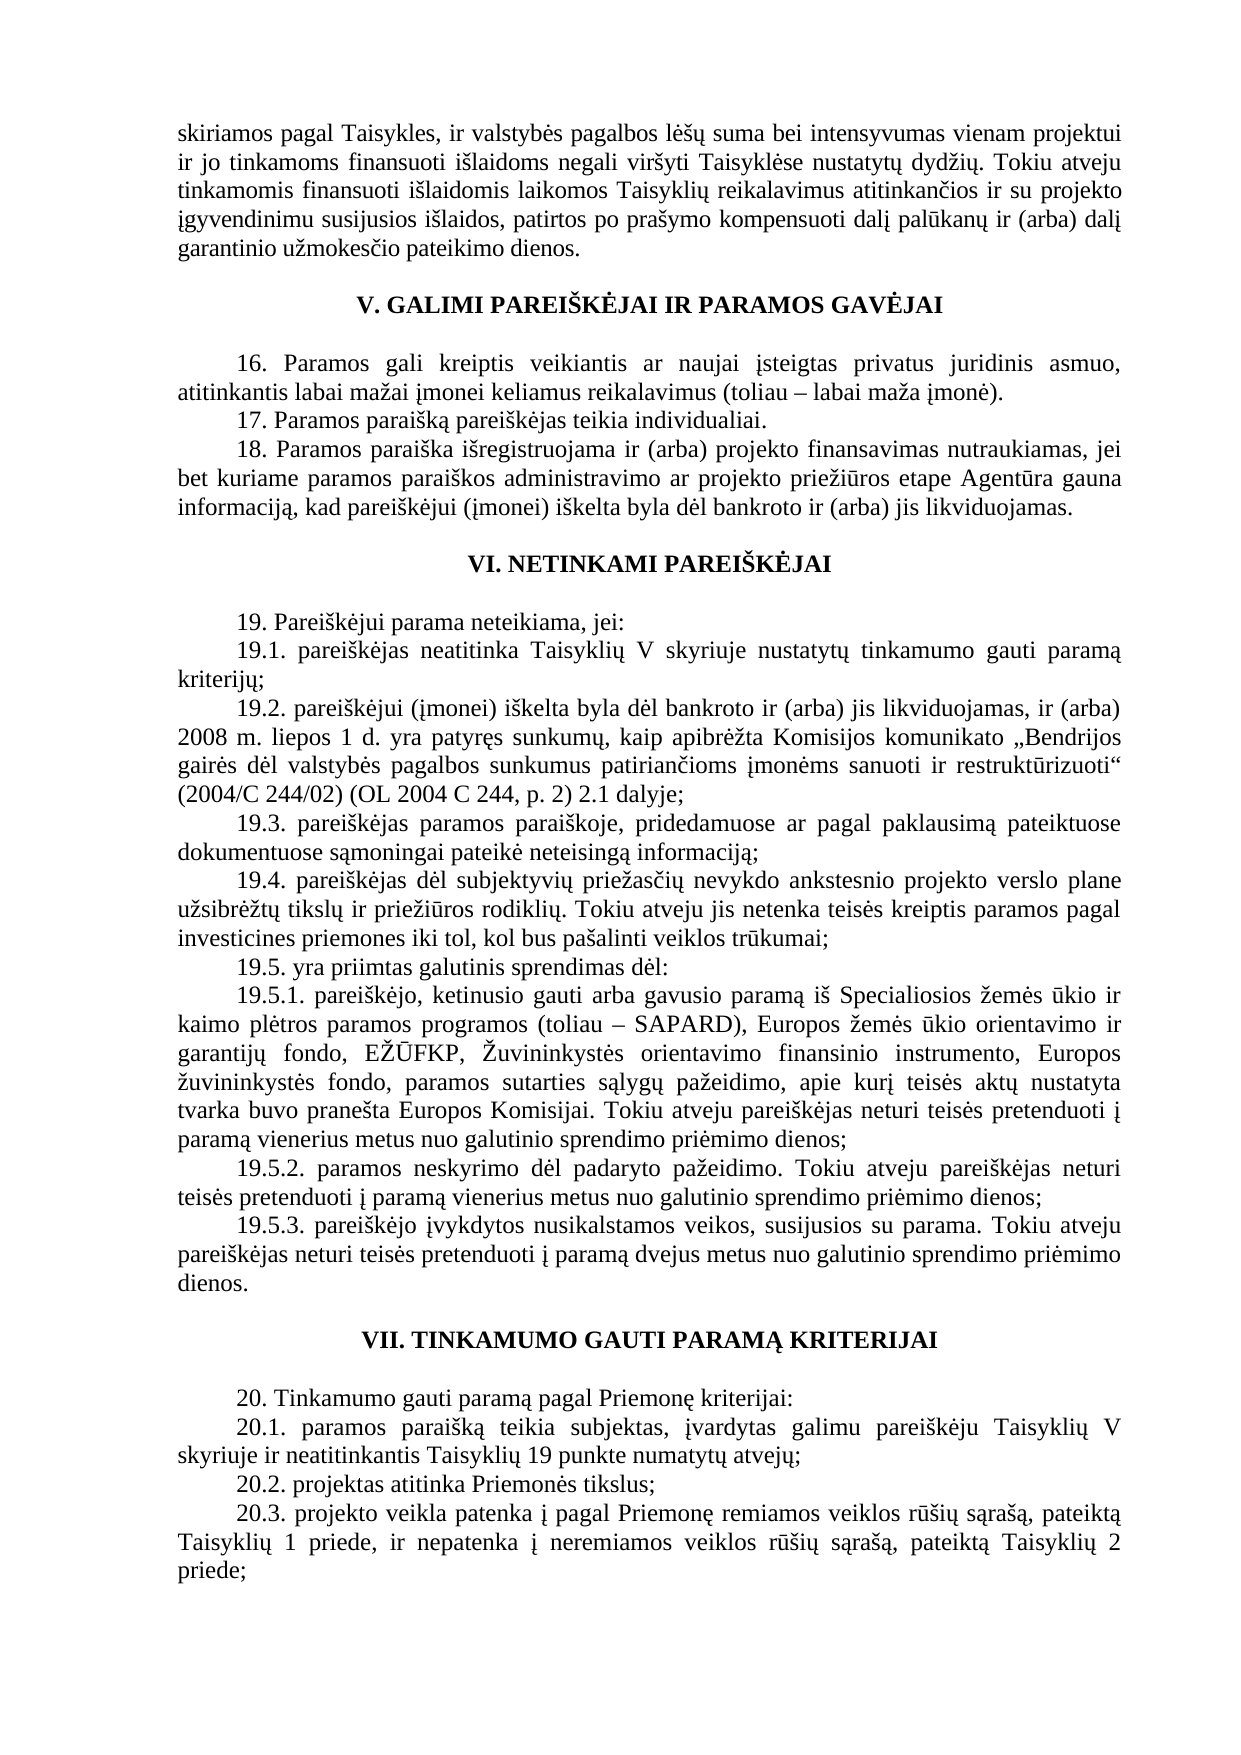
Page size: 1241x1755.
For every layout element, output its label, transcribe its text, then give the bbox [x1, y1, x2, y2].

text 19.4. pareiškėjas dėl subjektyvių priežasčių nevykdo ankstesnio projekto verslo plane užsibrėžtų tikslų ir priežiūros rodiklių. Tokiu atveju jis netenka teisės kreiptis paramos pagal investicines priemones iki tol, kol bus pašalinti veiklos trūkumai; [177, 866, 1122, 952]
text 20.2. projektas atitinka Priemonės tikslus; [177, 1469, 1122, 1498]
text 17. Paramos paraišką pareiškėjas teikia individualiai. [177, 406, 1122, 434]
text 19.5.3. pareiškėjo įvykdytos nusikalstamos veikos, susijusios su parama. Tokiu atveju pareiškėjas neturi teisės pretenduoti į paramą dvejus metus nuo galutinio sprendimo priėmimo dienos. [177, 1211, 1122, 1297]
text VII. TINKAMUMO GAUTI PARAMĄ KRITERIJAI [177, 1326, 1122, 1354]
text 19. Pareiškėjui parama neteikiama, jei: [177, 607, 1122, 636]
text 18. Paramos paraiška išregistruojama ir (arba) projekto finansavimas nutraukiamas, jei bet kuriame paramos paraiškos administravimo ar projekto priežiūros etape Agentūra gauna informaciją, kad pareiškėjui (įmonei) iškelta byla dėl bankroto ir (arba) jis likviduojamas. [177, 434, 1122, 521]
text 16. Paramos gali kreiptis veikiantis ar naujai įsteigtas privatus juridinis asmuo, atitinkantis labai mažai įmonei keliamus reikalavimus (toliau – labai maža įmonė). [177, 348, 1122, 406]
text 19.5.2. paramos neskyrimo dėl padaryto pažeidimo. Tokiu atveju pareiškėjas neturi teisės pretenduoti į paramą vienerius metus nuo galutinio sprendimo priėmimo dienos; [177, 1153, 1122, 1211]
text VI. NETINKAMI PAREIŠKĖJAI [177, 549, 1122, 578]
text skiriamos pagal Taisykles, ir valstybės pagalbos lėšų suma bei intensyvumas vienam projektui ir jo tinkamoms finansuoti išlaidoms negali viršyti Taisyklėse nustatytų dydžių. Tokiu atveju tinkamomis finansuoti išlaidomis laikomos Taisyklių reikalavimus atitinkančios ir su projekto įgyvendinimu susijusios išlaidos, patirtos po prašymo kompensuoti dalį palūkanų ir (arba) dalį garantinio užmokesčio pateikimo dienos. [177, 118, 1122, 262]
text 19.5.1. pareiškėjo, ketinusio gauti arba gavusio paramą iš Specialiosios žemės ūkio ir kaimo plėtros paramos programos (toliau – SAPARD), Europos žemės ūkio orientavimo ir garantijų fondo, EŽŪFKP, Žuvininkystės orientavimo finansinio instrumento, Europos žuvininkystės fondo, paramos sutarties sąlygų pažeidimo, apie kurį teisės aktų nustatyta tvarka buvo pranešta Europos Komisijai. Tokiu atveju pareiškėjas neturi teisės pretenduoti į paramą vienerius metus nuo galutinio sprendimo priėmimo dienos; [177, 981, 1122, 1153]
text 19.1. pareiškėjas neatitinka Taisyklių V skyriuje nustatytų tinkamumo gauti paramą kriterijų; [177, 636, 1122, 693]
text 20. Tinkamumo gauti paramą pagal Priemonę kriterijai: [177, 1383, 1122, 1412]
text 20.1. paramos paraišką teikia subjektas, įvardytas galimu pareiškėju Taisyklių V skyriuje ir neatitinkantis Taisyklių 19 punkte numatytų atvejų; [177, 1412, 1122, 1469]
text 19.3. pareiškėjas paramos paraiškoje, pridedamuose ar pagal paklausimą pateiktuose dokumentuose sąmoningai pateikė neteisingą informaciją; [177, 808, 1122, 866]
text 20.3. projekto veikla patenka į pagal Priemonę remiamos veiklos rūšių sąrašą, pateiktą Taisyklių 1 priede, ir nepatenka į neremiamos veiklos rūšių sąrašą, pateiktą Taisyklių 2 priede; [177, 1498, 1122, 1584]
text 19.2. pareiškėjui (įmonei) iškelta byla dėl bankroto ir (arba) jis likviduojamas, ir (arba) 2008 m. liepos 1 d. yra patyręs sunkumų, kaip apibrėžta Komisijos komunikato „Bendrijos gairės dėl valstybės pagalbos sunkumus patiriančioms įmonėms sanuoti ir restruktūrizuoti“ (2004/C 244/02) (OL 2004 C 244, p. 2) 2.1 dalyje; [177, 693, 1122, 808]
text 19.5. yra priimtas galutinis sprendimas dėl: [177, 952, 1122, 981]
text V. GALIMI PAREIŠKĖJAI IR PARAMOS GAVĖJAI [177, 291, 1122, 319]
